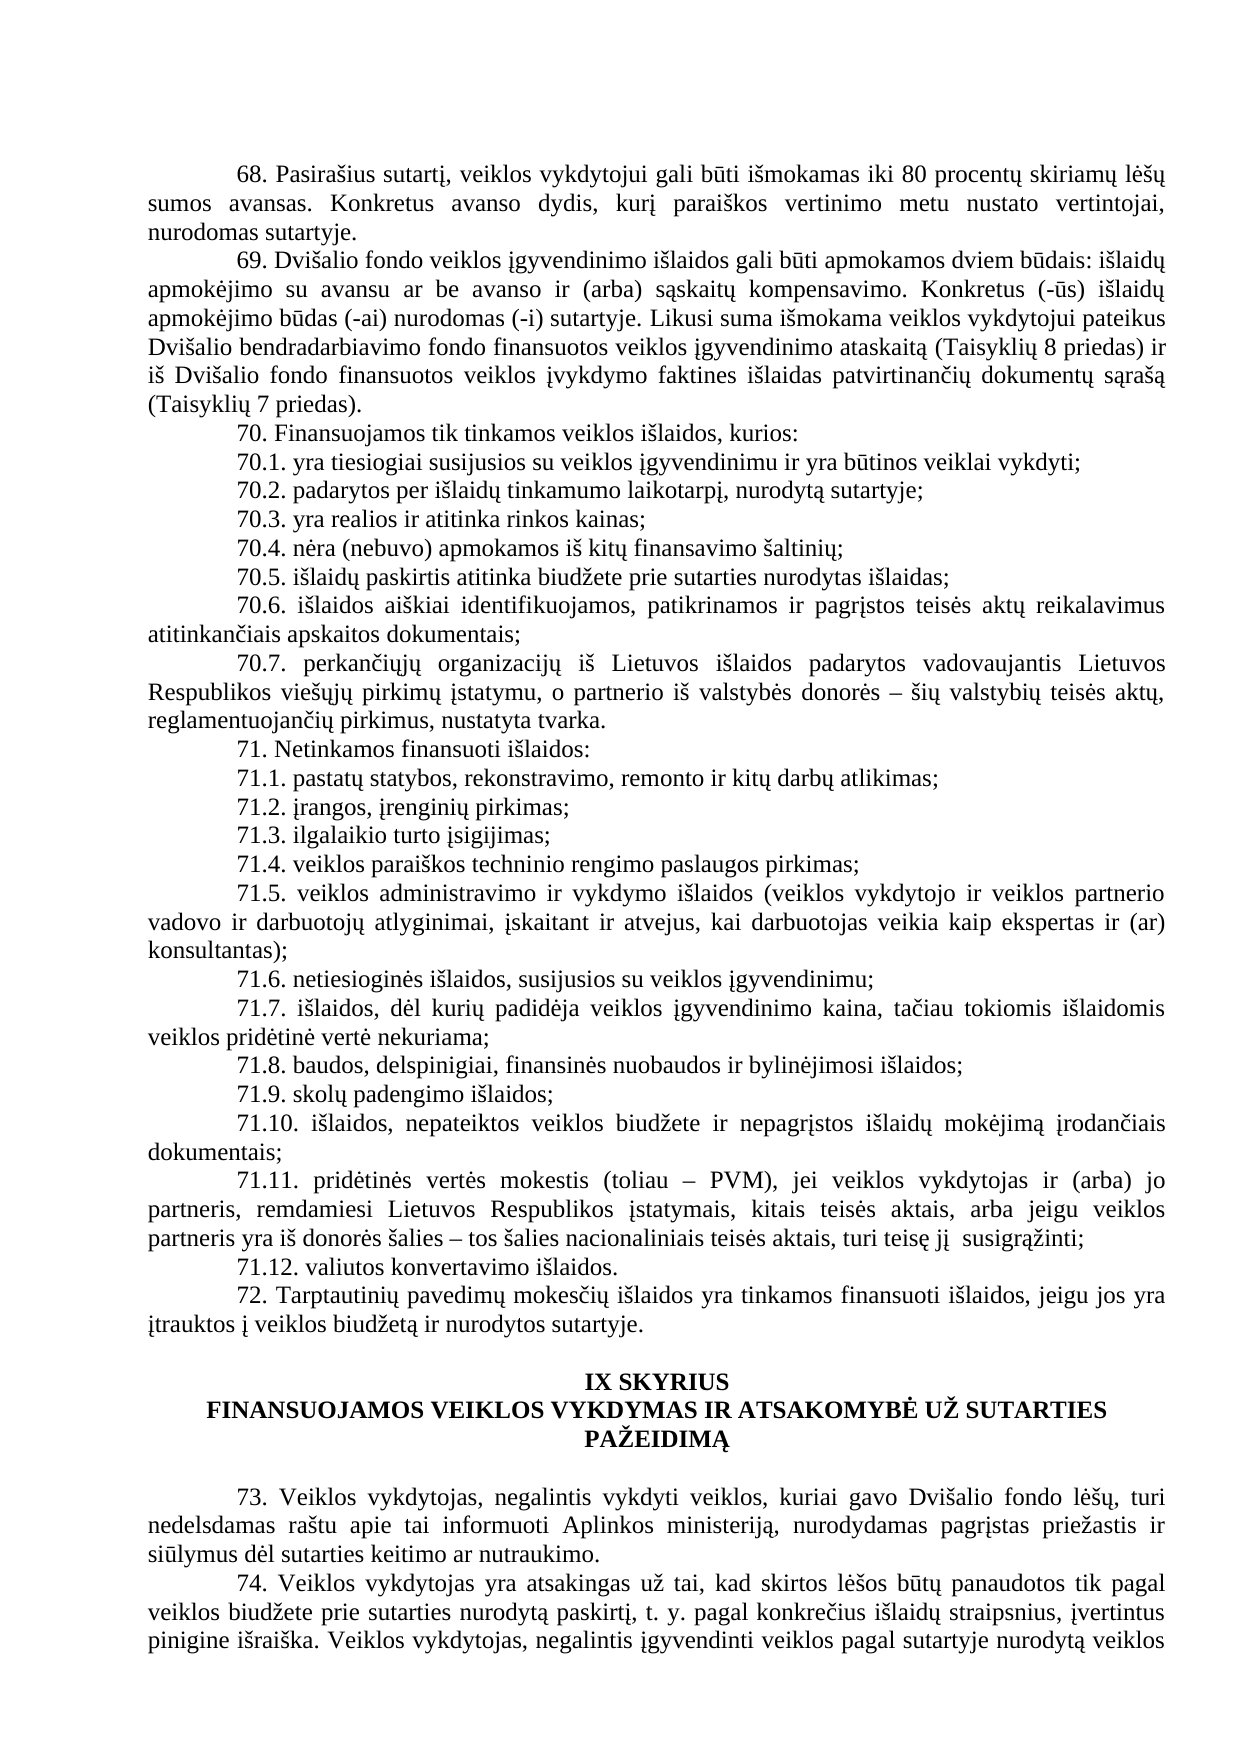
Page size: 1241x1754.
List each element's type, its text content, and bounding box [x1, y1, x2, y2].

text 71.6. netiesioginės išlaidos, susijusios su veiklos įgyvendinimu; [148, 964, 1166, 993]
text 71.12. valiutos konvertavimo išlaidos. [148, 1252, 1166, 1281]
text 70.2. padarytos per išlaidų tinkamumo laikotarpį, nurodytą sutartyje; [148, 476, 1166, 504]
text 69. Dvišalio fondo veiklos įgyvendinimo išlaidos gali būti apmokamos dviem būdais: išlaidų apmokėjimo su avansu ar be avanso ir (arba) sąskaitų kompensavimo. Konkretus (-ūs) išlaidų apmokėjimo būdas (-ai) nurodomas (-i) sutartyje. Likusi suma išmokama veiklos vykdytojui pateikus Dvišalio bendradarbiavimo fondo finansuotos veiklos įgyvendinimo ataskaitą (Taisyklių 8 priedas) ir iš Dvišalio fondo finansuotos veiklos įvykdymo faktines išlaidas patvirtinančių dokumentų sąrašą (Taisyklių 7 priedas). [148, 246, 1166, 418]
text 68. Pasirašius sutartį, veiklos vykdytojui gali būti išmokamas iki 80 procentų skiriamų lėšų sumos avansas. Konkretus avanso dydis, kurį paraiškos vertinimo metu nustato vertintojai, nurodomas sutartyje. [148, 159, 1166, 246]
text 70.6. išlaidos aiškiai identifikuojamos, patikrinamos ir pagrįstos teisės aktų reikalavimus atitinkančiais apskaitos dokumentais; [148, 591, 1166, 648]
text 71.11. pridėtinės vertės mokestis (toliau – PVM), jei veiklos vykdytojas ir (arba) jo partneris, remdamiesi Lietuvos Respublikos įstatymais, kitais teisės aktais, arba jeigu veiklos partneris yra iš donorės šalies – tos šalies nacionaliniais teisės aktais, turi teisę jį susigrąžinti; [148, 1166, 1166, 1252]
text 73. Veiklos vykdytojas, negalintis vykdyti veiklos, kuriai gavo Dvišalio fondo lėšų, turi nedelsdamas raštu apie tai informuoti Aplinkos ministeriją, nurodydamas pagrįstas priežastis ir siūlymus dėl sutarties keitimo ar nutraukimo. [148, 1482, 1166, 1568]
text 70.1. yra tiesiogiai susijusios su veiklos įgyvendinimu ir yra būtinos veiklai vykdyti; [148, 447, 1166, 476]
text 71.5. veiklos administravimo ir vykdymo išlaidos (veiklos vykdytojo ir veiklos partnerio vadovo ir darbuotojų atlyginimai, įskaitant ir atvejus, kai darbuotojas veikia kaip ekspertas ir (ar) konsultantas); [148, 878, 1166, 964]
text 71.2. įrangos, įrenginių pirkimas; [148, 792, 1166, 821]
text 70.5. išlaidų paskirtis atitinka biudžete prie sutarties nurodytas išlaidas; [148, 562, 1166, 591]
text 70.7. perkančiųjų organizacijų iš Lietuvos išlaidos padarytos vadovaujantis Lietuvos Respublikos viešųjų pirkimų įstatymu, o partnerio iš valstybės donorės – šių valstybių teisės aktų, reglamentuojančių pirkimus, nustatyta tvarka. [148, 648, 1166, 734]
text FINANSUOJAMOS VEIKLOS VYKDYMAS IR ATSAKOMYBĖ UŽ SUTARTIES PAŽEIDIMĄ [148, 1396, 1166, 1453]
text 70.3. yra realios ir atitinka rinkos kainas; [148, 504, 1166, 533]
text 71.4. veiklos paraiškos techninio rengimo paslaugos pirkimas; [148, 849, 1166, 878]
text 72. Tarptautinių pavedimų mokesčių išlaidos yra tinkamos finansuoti išlaidos, jeigu jos yra įtrauktos į veiklos biudžetą ir nurodytos sutartyje. [148, 1281, 1166, 1338]
text 71.1. pastatų statybos, rekonstravimo, remonto ir kitų darbų atlikimas; [148, 763, 1166, 792]
text 71.3. ilgalaikio turto įsigijimas; [148, 821, 1166, 849]
text 71. Netinkamos finansuoti išlaidos: [148, 734, 1166, 763]
text 71.10. išlaidos, nepateiktos veiklos biudžete ir nepagrįstos išlaidų mokėjimą įrodančiais dokumentais; [148, 1108, 1166, 1166]
text 70.4. nėra (nebuvo) apmokamos iš kitų finansavimo šaltinių; [148, 533, 1166, 562]
text 71.8. baudos, delspinigiai, finansinės nuobaudos ir bylinėjimosi išlaidos; [148, 1051, 1166, 1079]
text IX SKYRIUS [148, 1367, 1166, 1396]
text 70. Finansuojamos tik tinkamos veiklos išlaidos, kurios: [148, 418, 1166, 447]
text 74. Veiklos vykdytojas yra atsakingas už tai, kad skirtos lėšos būtų panaudotos tik pagal veiklos biudžete prie sutarties nurodytą paskirtį, t. y. pagal konkrečius išlaidų straipsnius, įvertintus pinigine išraiška. Veiklos vykdytojas, negalintis įgyvendinti veiklos pagal sutartyje nurodytą veiklos [148, 1568, 1166, 1654]
text 71.7. išlaidos, dėl kurių padidėja veiklos įgyvendinimo kaina, tačiau tokiomis išlaidomis veiklos pridėtinė vertė nekuriama; [148, 993, 1166, 1051]
text 71.9. skolų padengimo išlaidos; [148, 1079, 1166, 1108]
